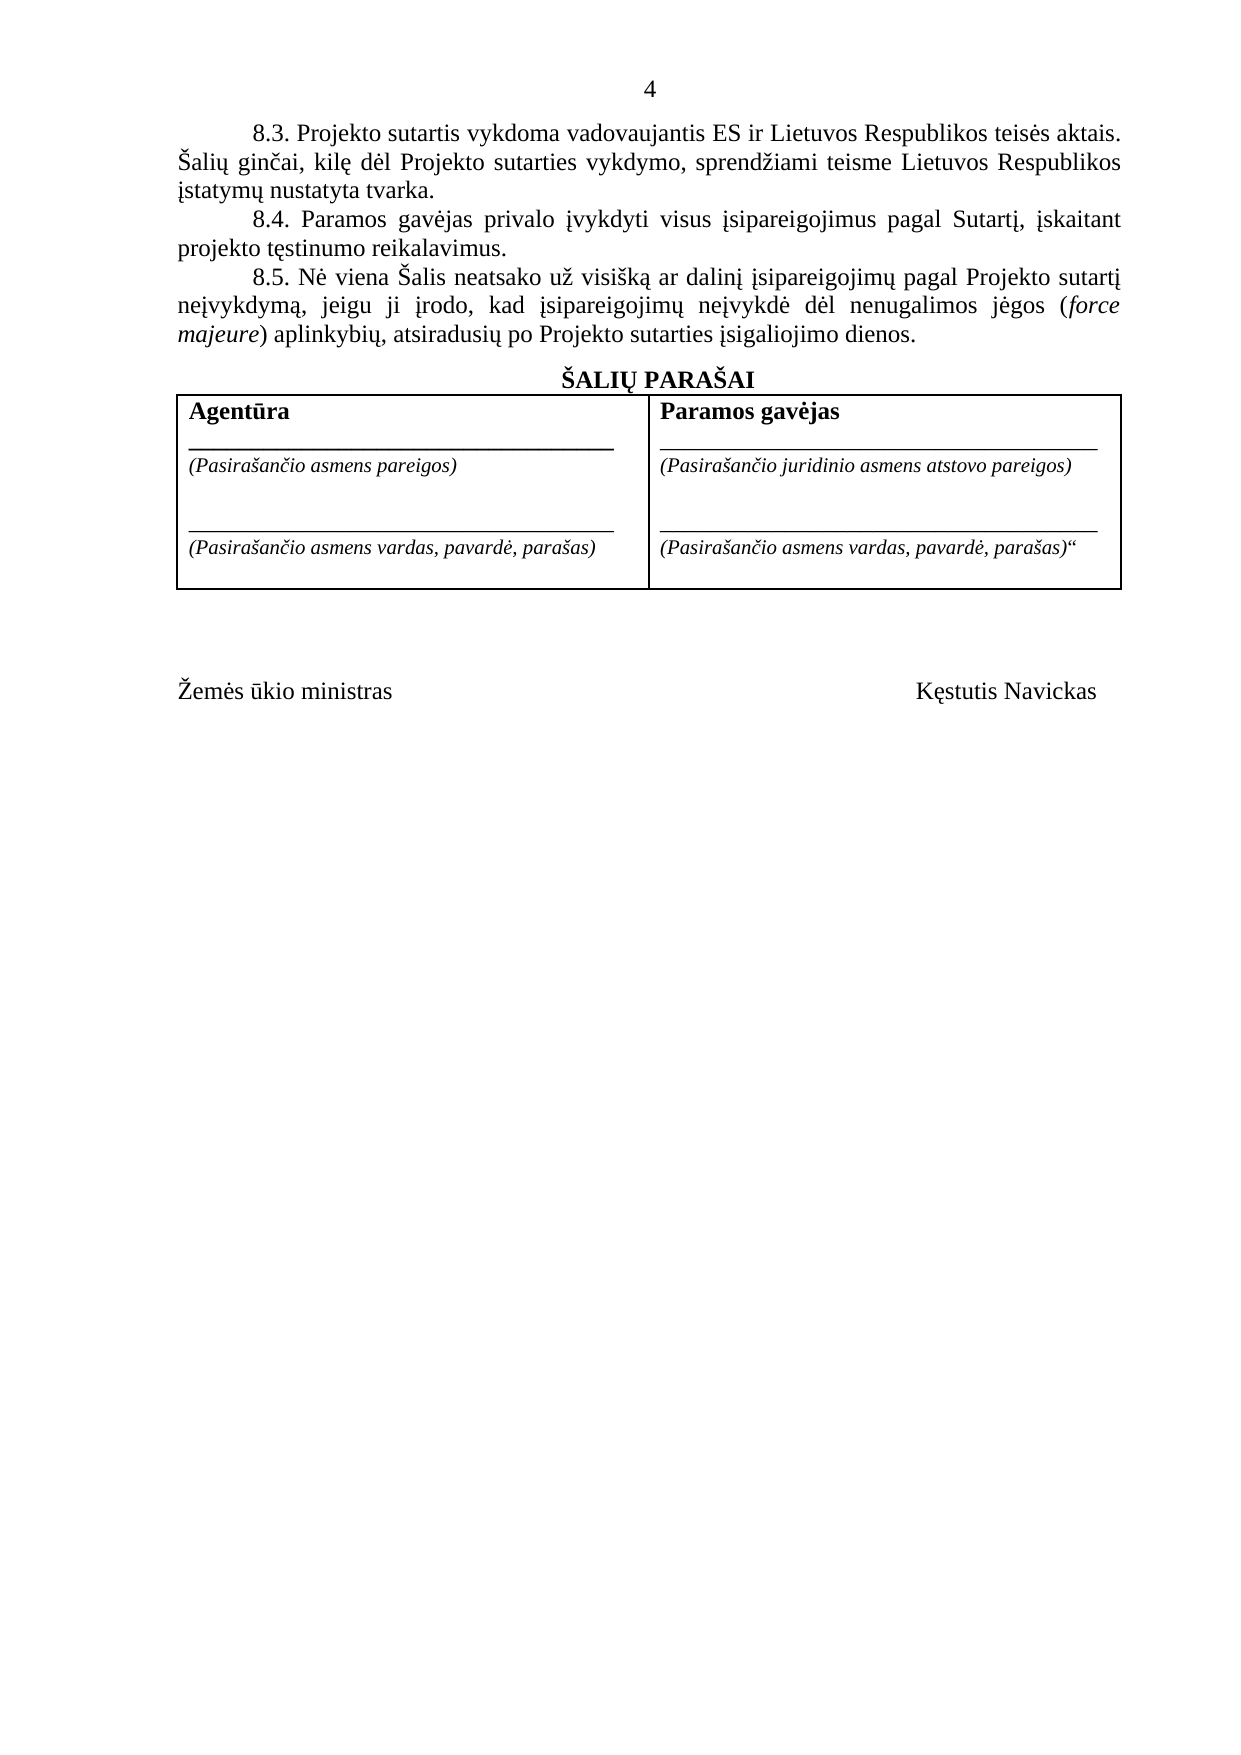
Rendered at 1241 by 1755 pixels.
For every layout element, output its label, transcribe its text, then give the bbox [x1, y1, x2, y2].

text Žemės ūkio ministras Kęstutis Navickas [177, 676, 1122, 705]
text 8.5. Nė viena Šalis neatsako už visišką ar dalinį įsipareigojimų pagal Projekto sutartį neįvykdymą, jeigu ji įrodo, kad įsipareigojimų neįvykdė dėl nenugalimos jėgos (force majeure) aplinkybių, atsiradusių po Projekto sutarties įsigaliojimo dienos. [177, 262, 1122, 348]
table_header Paramos gavėjas ___________________________________ (Pasirašančio juridinio asmens atstovo pareigos) ___________________________________ (Pasirašančio asmens vardas, pavardė, parašas)“ [650, 396, 1120, 588]
text 8.4. Paramos gavėjas privalo įvykdyti visus įsipareigojimus pagal Sutartį, įskaitant projekto tęstinumo reikalavimus. [177, 204, 1122, 262]
text ŠALIŲ PARAŠAI [177, 365, 1122, 394]
table_header Agentūra __________________________________ (Pasirašančio asmens pareigos) __________________________________ (Pasirašančio asmens vardas, pavardė, parašas) [178, 396, 648, 588]
text 8.3. Projekto sutartis vykdoma vadovaujantis ES ir Lietuvos Respublikos teisės aktais. Šalių ginčai, kilę dėl Projekto sutarties vykdymo, sprendžiami teisme Lietuvos Respublikos įstatymų nustatyta tvarka. [177, 118, 1122, 204]
